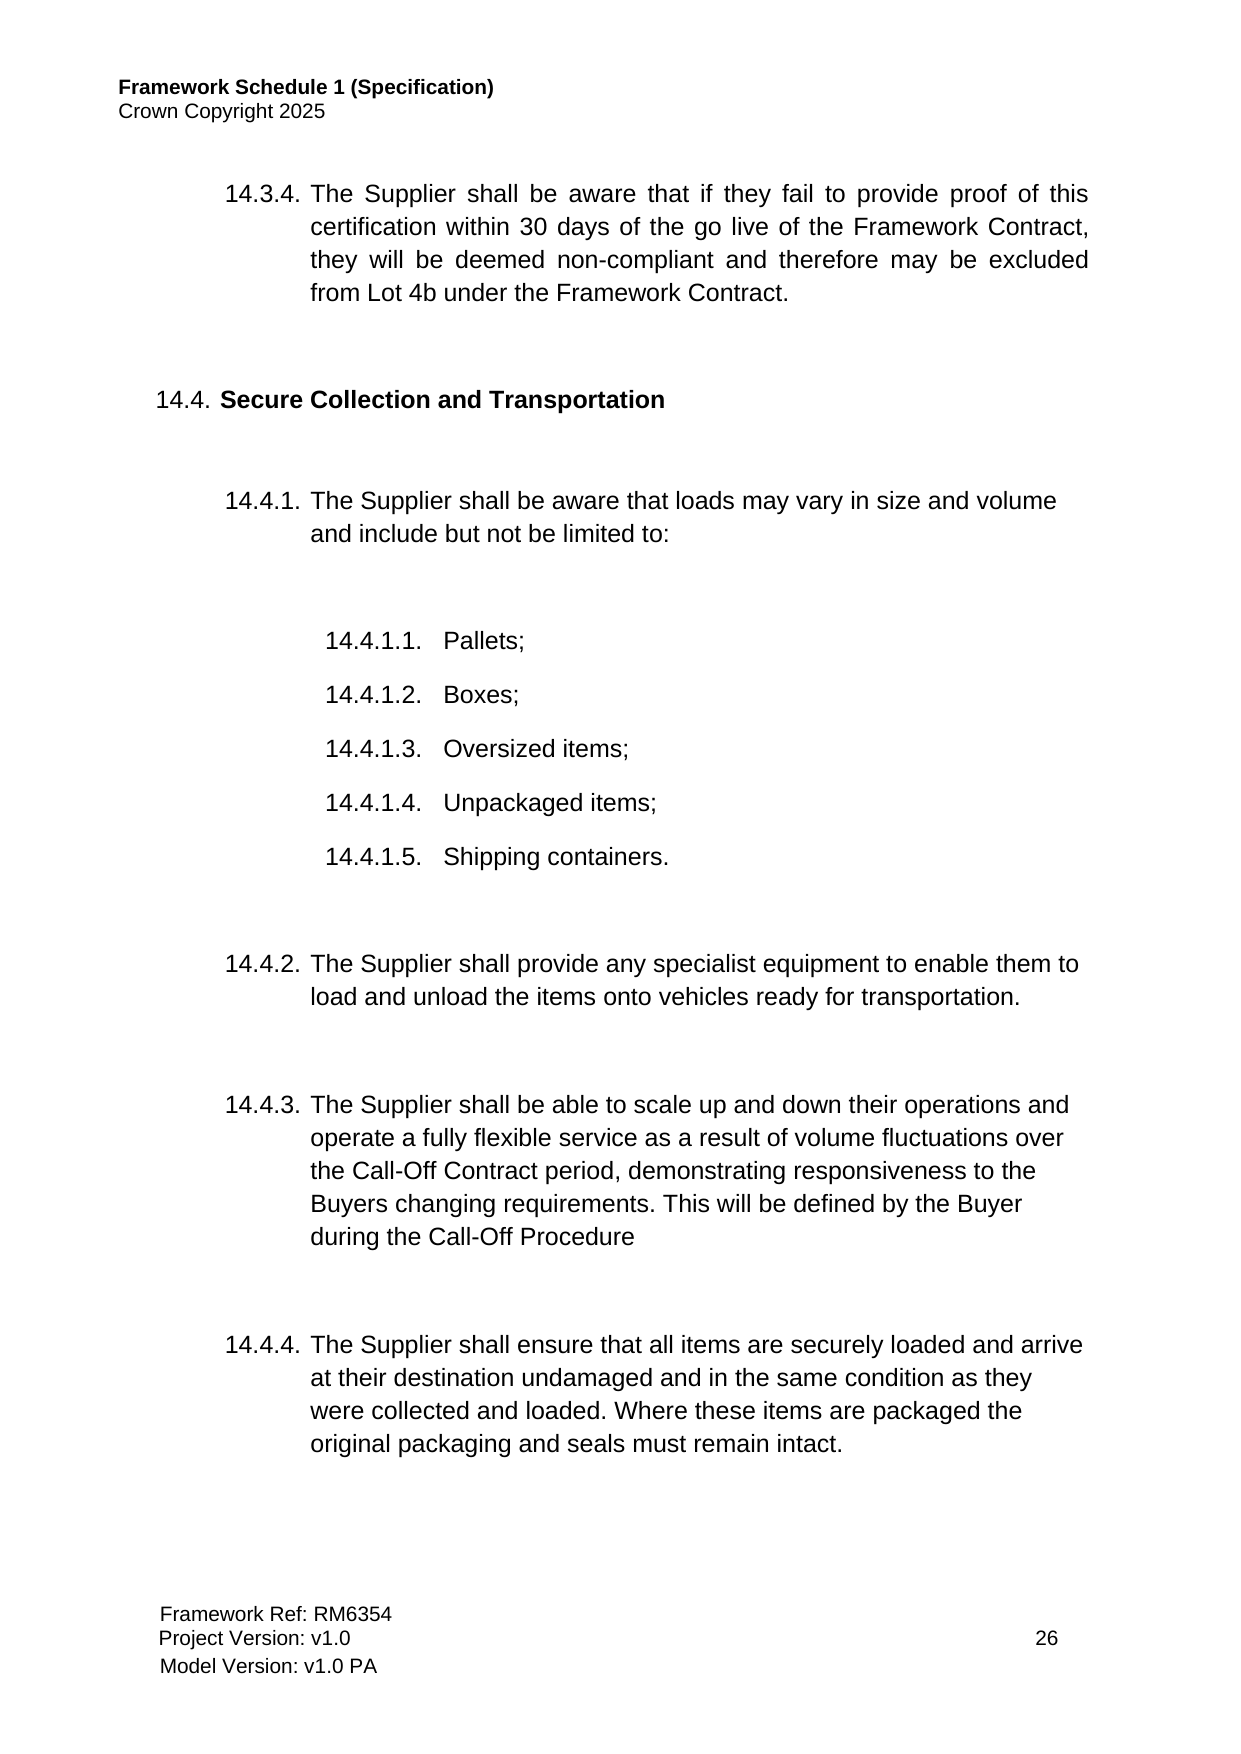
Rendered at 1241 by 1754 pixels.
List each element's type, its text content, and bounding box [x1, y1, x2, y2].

list Shipping containers. [325, 842, 1090, 871]
list The Supplier shall provide any specialist equipment to enable them to load and unload the items onto vehicles ready for transportation. [224, 949, 1090, 1011]
list Oversized items; [325, 734, 1090, 763]
list The Supplier shall be aware that if they fail to provide proof of this certification within 30 days of the go live of the Framework Contract, they will be deemed non-compliant and therefore may be excluded from Lot 4b under the Framework Contract. [224, 179, 1090, 307]
list Unpackaged items; [325, 788, 1090, 817]
list Pallets; [325, 626, 1090, 655]
list The Supplier shall be able to scale up and down their operations and operate a fully flexible service as a result of volume fluctuations over the Call-Off Contract period, demonstrating responsiveness to the Buyers changing requirements. This will be defined by the Buyer during the Call-Off Procedure [224, 1090, 1090, 1251]
list Boxes; [325, 680, 1090, 709]
list The Supplier shall be aware that loads may vary in size and volume and include but not be limited to: [224, 486, 1090, 547]
list Secure Collection and Transportation [155, 385, 1090, 414]
list The Supplier shall ensure that all items are securely loaded and arrive at their destination undamaged and in the same condition as they were collected and loaded. Where these items are packaged the original packaging and seals must remain intact. [224, 1330, 1090, 1457]
